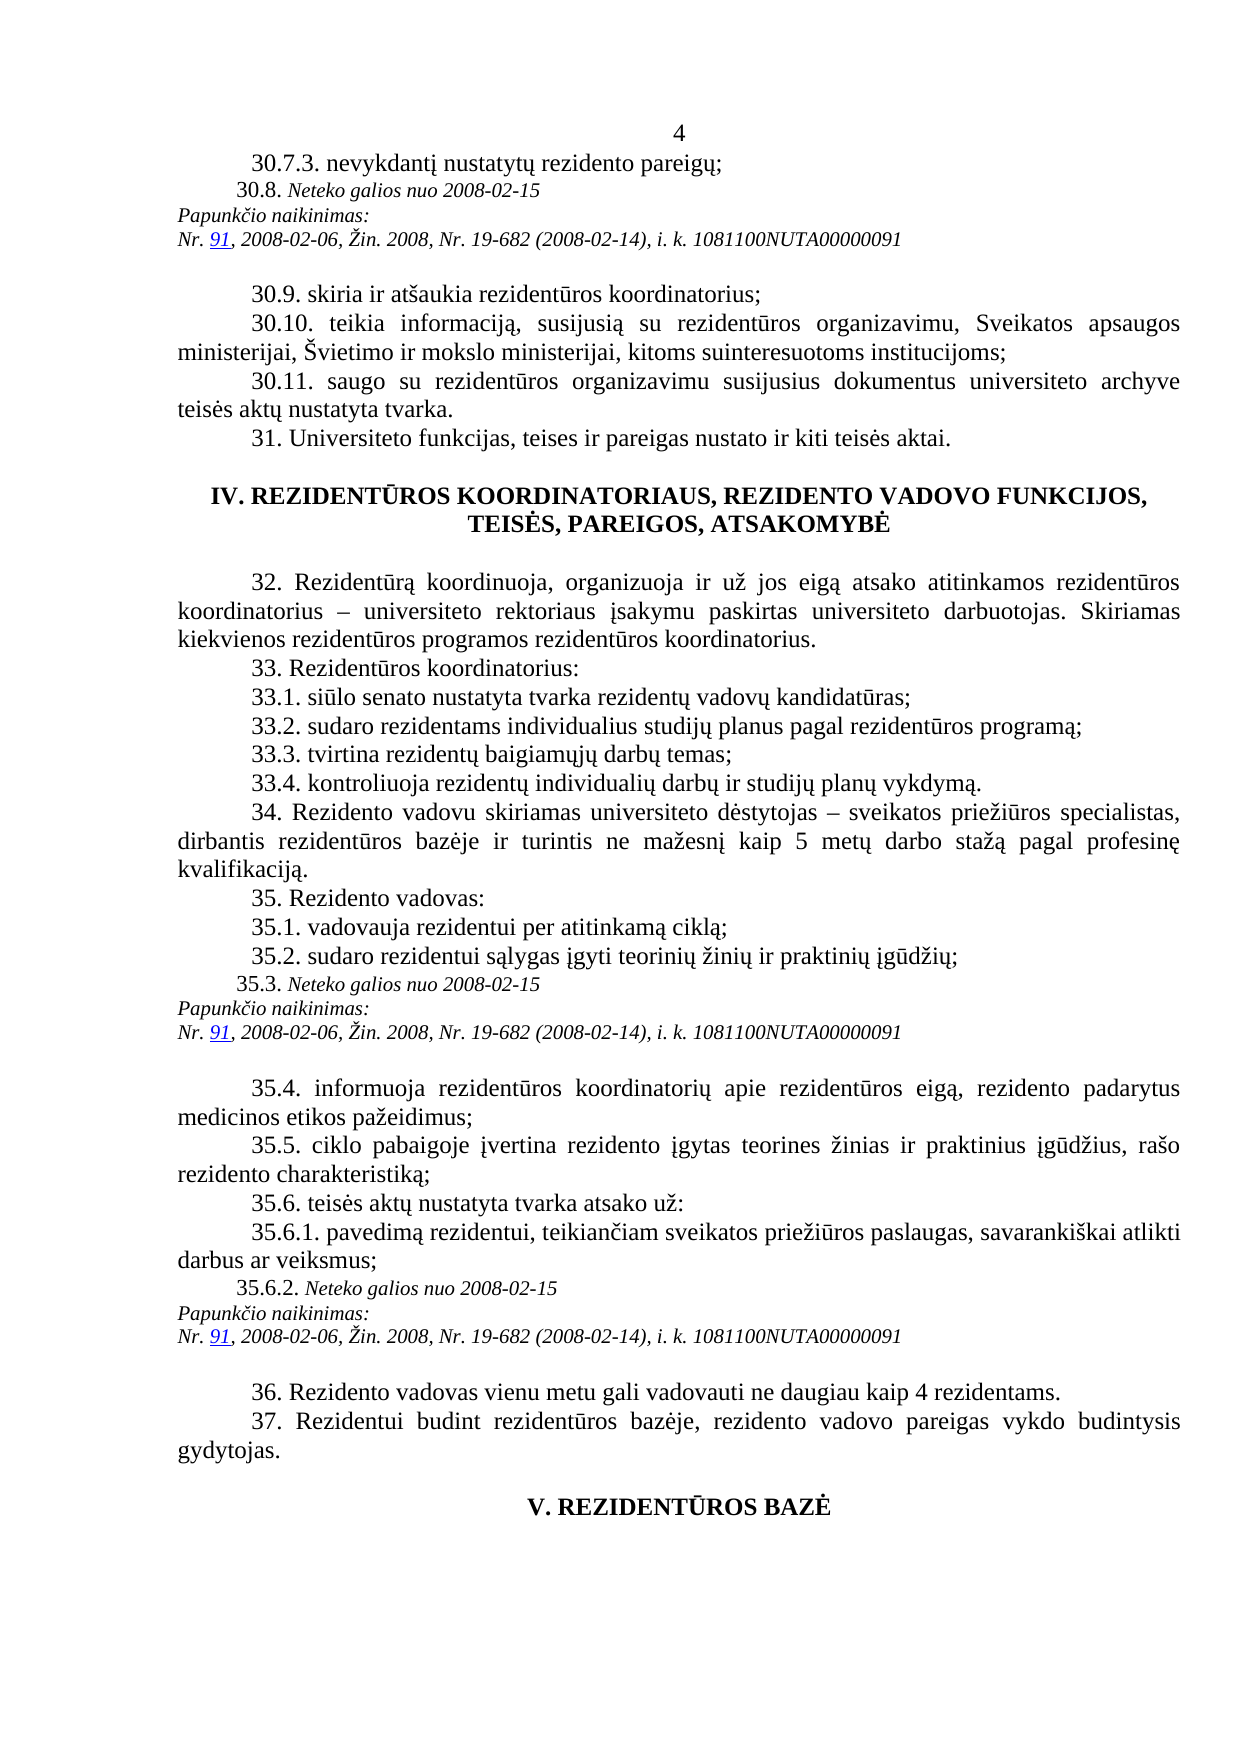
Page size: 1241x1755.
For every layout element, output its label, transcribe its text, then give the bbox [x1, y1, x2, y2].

text 35.1. vadovauja rezidentui per atitinkamą ciklą; [177, 912, 1181, 941]
text V. REZIDENTŪROS BAZĖ [177, 1492, 1181, 1521]
text 31. Universiteto funkcijas, teises ir pareigas nustato ir kiti teisės aktai. [177, 423, 1181, 452]
text 35.6.1. pavedimą rezidentui, teikiančiam sveikatos priežiūros paslaugas, savarankiškai atlikti darbus ar veiksmus; [177, 1217, 1181, 1274]
text 30.11. saugo su rezidentūros organizavimu susijusius dokumentus universiteto archyve teisės aktų nustatyta tvarka. [177, 366, 1181, 423]
text 35. Rezidento vadovas: [177, 883, 1181, 912]
text Nr. 91, 2008-02-06, Žin. 2008, Nr. 19-682 (2008-02-14), i. k. 1081100NUTA00000091 [177, 1020, 1181, 1044]
text 30.9. skiria ir atšaukia rezidentūros koordinatorius; [177, 279, 1181, 308]
text TEISĖS, PAREIGOS, ATSAKOMYBĖ [177, 509, 1181, 538]
text 30.7.3. nevykdantį nustatytų rezidento pareigų; [177, 148, 1181, 176]
text Nr. 91, 2008-02-06, Žin. 2008, Nr. 19-682 (2008-02-14), i. k. 1081100NUTA00000091 [177, 1324, 1181, 1348]
text 35.4. informuoja rezidentūros koordinatorių apie rezidentūros eigą, rezidento padarytus medicinos etikos pažeidimus; [177, 1073, 1181, 1130]
text 30.10. teikia informaciją, susijusią su rezidentūros organizavimu, Sveikatos apsaugos ministerijai, Švietimo ir mokslo ministerijai, kitoms suinteresuotoms institucijoms; [177, 308, 1181, 366]
text 35.6. teisės aktų nustatyta tvarka atsako už: [177, 1188, 1181, 1217]
text 34. Rezidento vadovu skiriamas universiteto dėstytojas – sveikatos priežiūros specialistas, dirbantis rezidentūros bazėje ir turintis ne mažesnį kaip 5 metų darbo stažą pagal profesinę kvalifikaciją. [177, 797, 1181, 883]
text 33.4. kontroliuoja rezidentų individualių darbų ir studijų planų vykdymą. [177, 768, 1181, 797]
text 32. Rezidentūrą koordinuoja, organizuoja ir už jos eigą atsako atitinkamos rezidentūros koordinatorius – universiteto rektoriaus įsakymu paskirtas universiteto darbuotojas. Skiriamas kiekvienos rezidentūros programos rezidentūros koordinatorius. [177, 567, 1181, 653]
text Papunkčio naikinimas: [177, 1300, 1181, 1324]
text 33.3. tvirtina rezidentų baigiamųjų darbų temas; [177, 739, 1181, 768]
text Papunkčio naikinimas: [177, 996, 1181, 1020]
text 35.6.2. Neteko galios nuo 2008-02-15 [177, 1274, 1181, 1300]
text 35.3. Neteko galios nuo 2008-02-15 [177, 969, 1181, 996]
text 30.8. Neteko galios nuo 2008-02-15 [177, 176, 1181, 203]
text 33.1. siūlo senato nustatyta tvarka rezidentų vadovų kandidatūras; [177, 682, 1181, 711]
text 33. Rezidentūros koordinatorius: [177, 653, 1181, 682]
text 36. Rezidento vadovas vienu metu gali vadovauti ne daugiau kaip 4 rezidentams. [177, 1377, 1181, 1406]
text 35.5. ciklo pabaigoje įvertina rezidento įgytas teorines žinias ir praktinius įgūdžius, rašo rezidento charakteristiką; [177, 1130, 1181, 1188]
text Papunkčio naikinimas: [177, 203, 1181, 227]
text 35.2. sudaro rezidentui sąlygas įgyti teorinių žinių ir praktinių įgūdžių; [177, 941, 1181, 969]
text 37. Rezidentui budint rezidentūros bazėje, rezidento vadovo pareigas vykdo budintysis gydytojas. [177, 1406, 1181, 1463]
text 33.2. sudaro rezidentams individualius studijų planus pagal rezidentūros programą; [177, 711, 1181, 739]
text Nr. 91, 2008-02-06, Žin. 2008, Nr. 19-682 (2008-02-14), i. k. 1081100NUTA00000091 [177, 227, 1181, 251]
text IV. REZIDENTŪROS KOORDINATORIAUS, REZIDENTO VADOVO FUNKCIJOS, [177, 481, 1181, 509]
